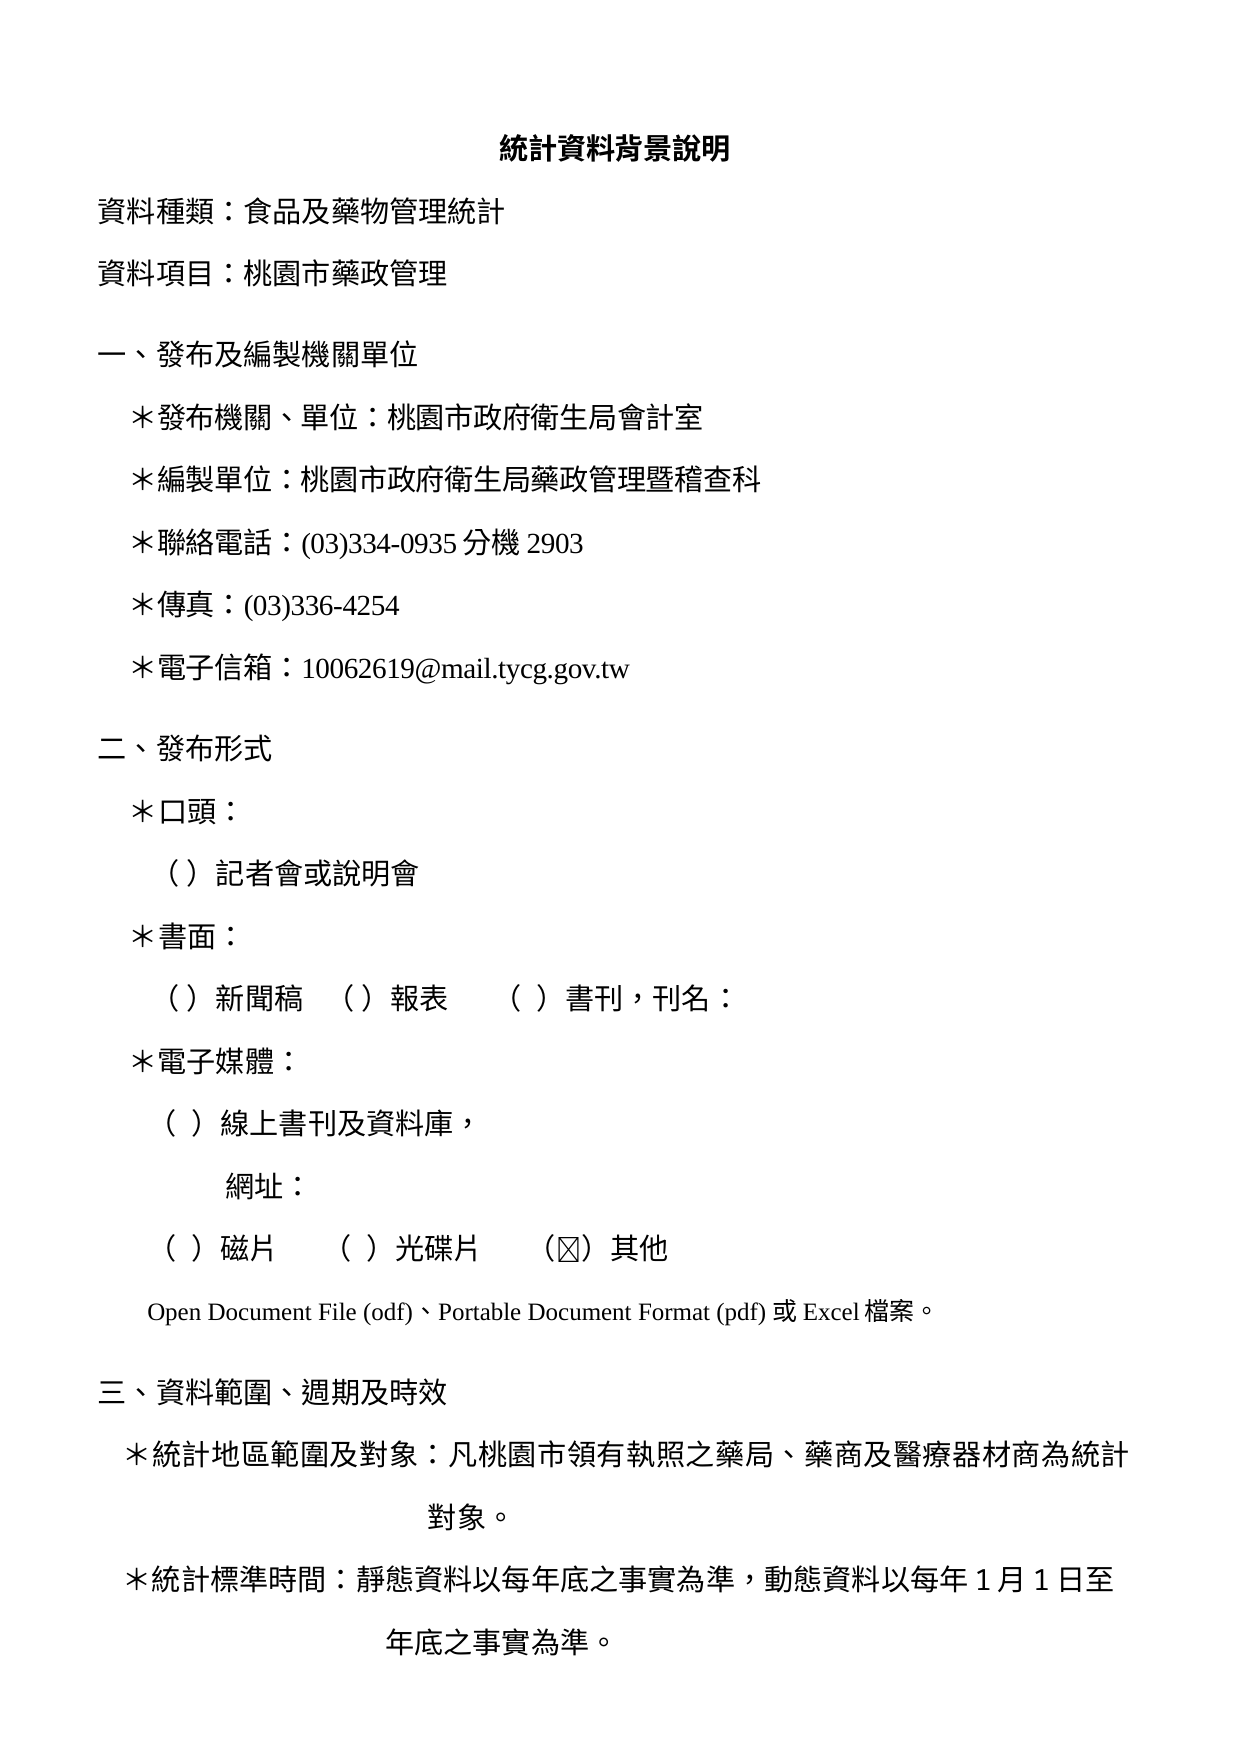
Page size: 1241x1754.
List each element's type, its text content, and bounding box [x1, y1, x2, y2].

table_header 統計資料背景說明 資料種類：食品及藥物管理統計 資料項目：桃園市藥政管理 一、發布及編製機關單位 ＊發布機關、單位：桃園市政府衛生局會計室 ＊編製單位：桃園市政府衛生局藥政管理暨稽查科 ＊聯絡電話：(03)334-0935分機2903 ＊傳真：(03)336-4254 ＊電子信箱：10062619@mail.tycg.gov.tw 二、發布形式 口頭： （ ）記者會或說明會 書面： （ ）新聞稿 （ ）報表 （ ）書刊，刊名： ＊電子媒體： （ ）線上書刊及資料庫， 網址： （ ）磁片 （ ）光碟片 （）其他 Open Document File (odf)、Portable Document Format (pdf) 或Excel檔案。 三、資料範圍、週期及時效 ＊統計地區範圍及對象：凡桃園市領有執照之藥局、藥商及醫療器材商為統計對象。 ＊統計標準時間：靜態資料以每年底之事實為準，動態資料以每年1月1日至 年底之事實為準。 [86, 105, 1144, 1661]
